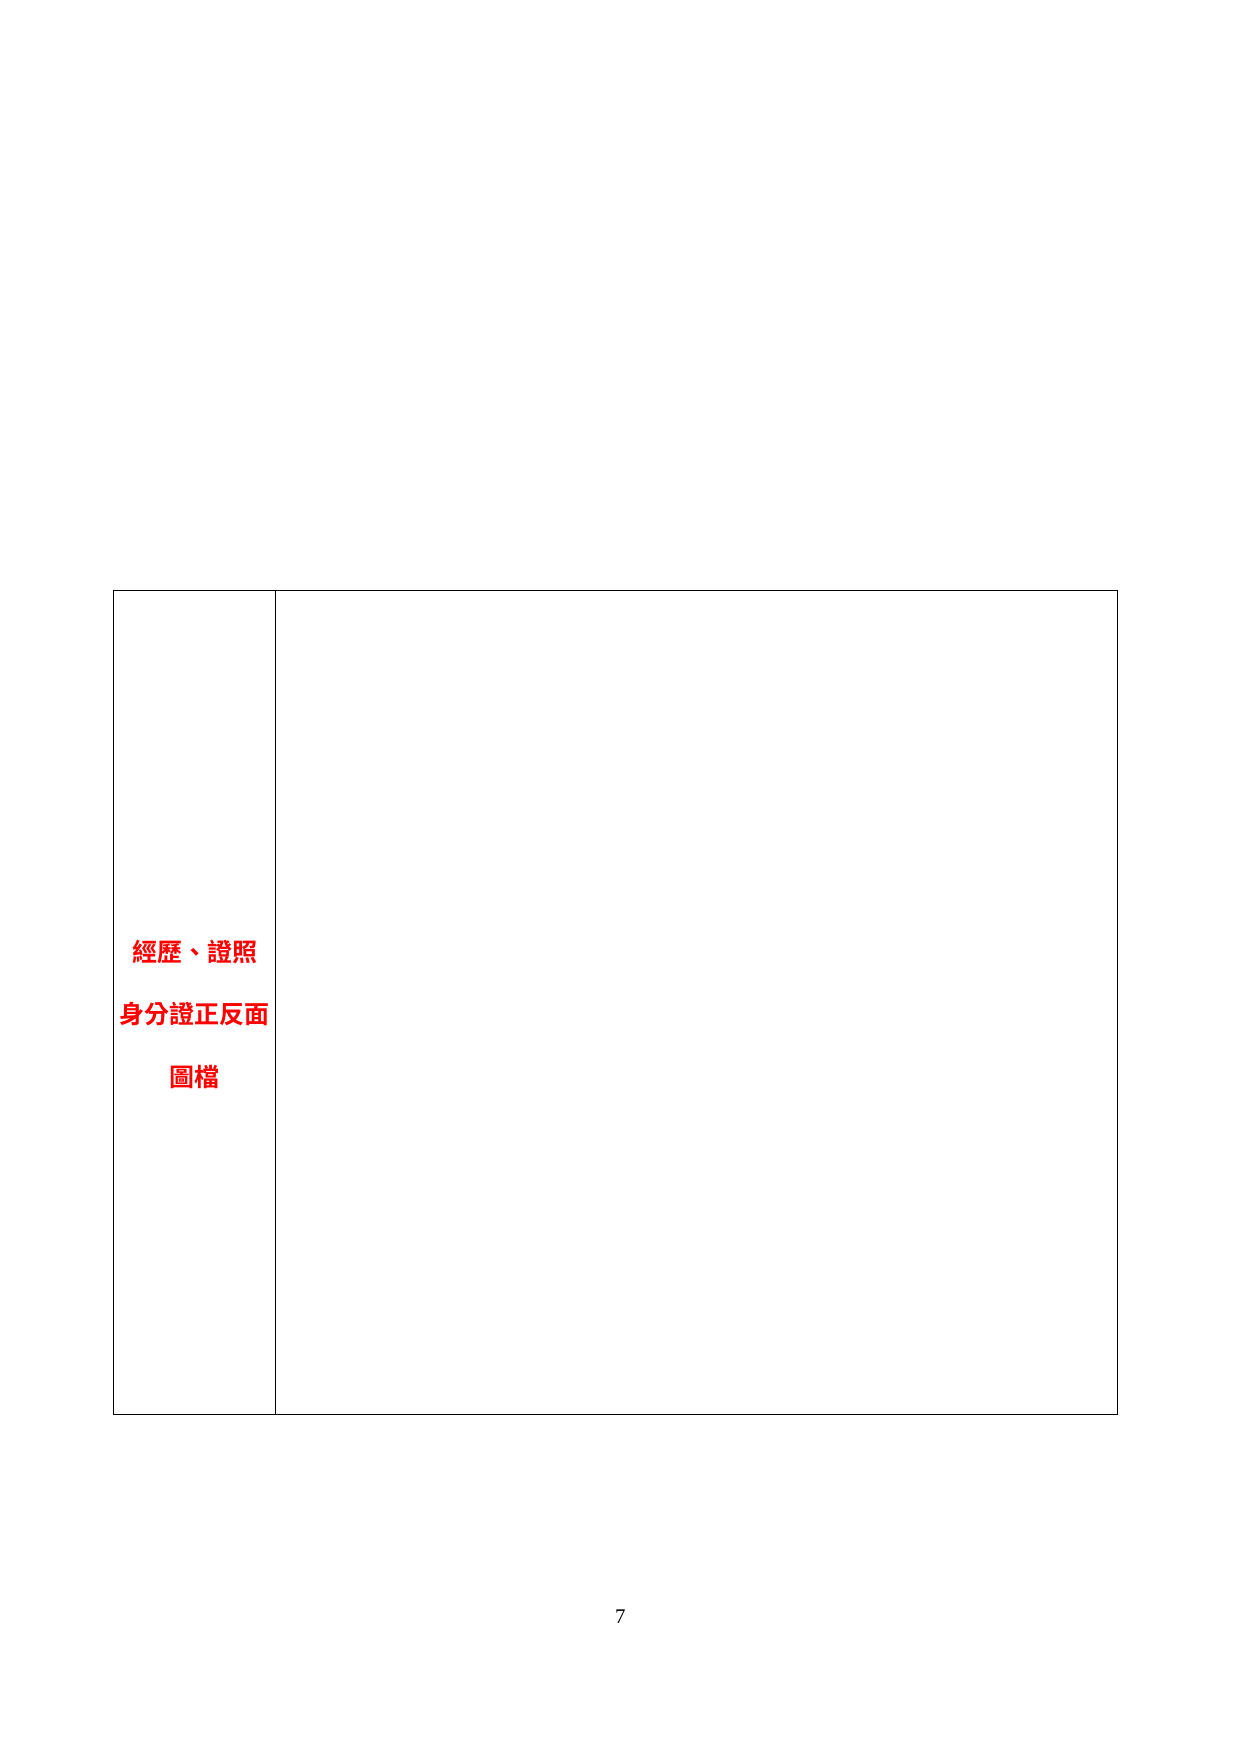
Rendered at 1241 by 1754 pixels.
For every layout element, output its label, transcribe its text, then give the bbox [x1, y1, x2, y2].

table_cell [276, 591, 1117, 1414]
table_cell 經歷、證照 身分證正反面圖檔 [114, 591, 275, 1414]
